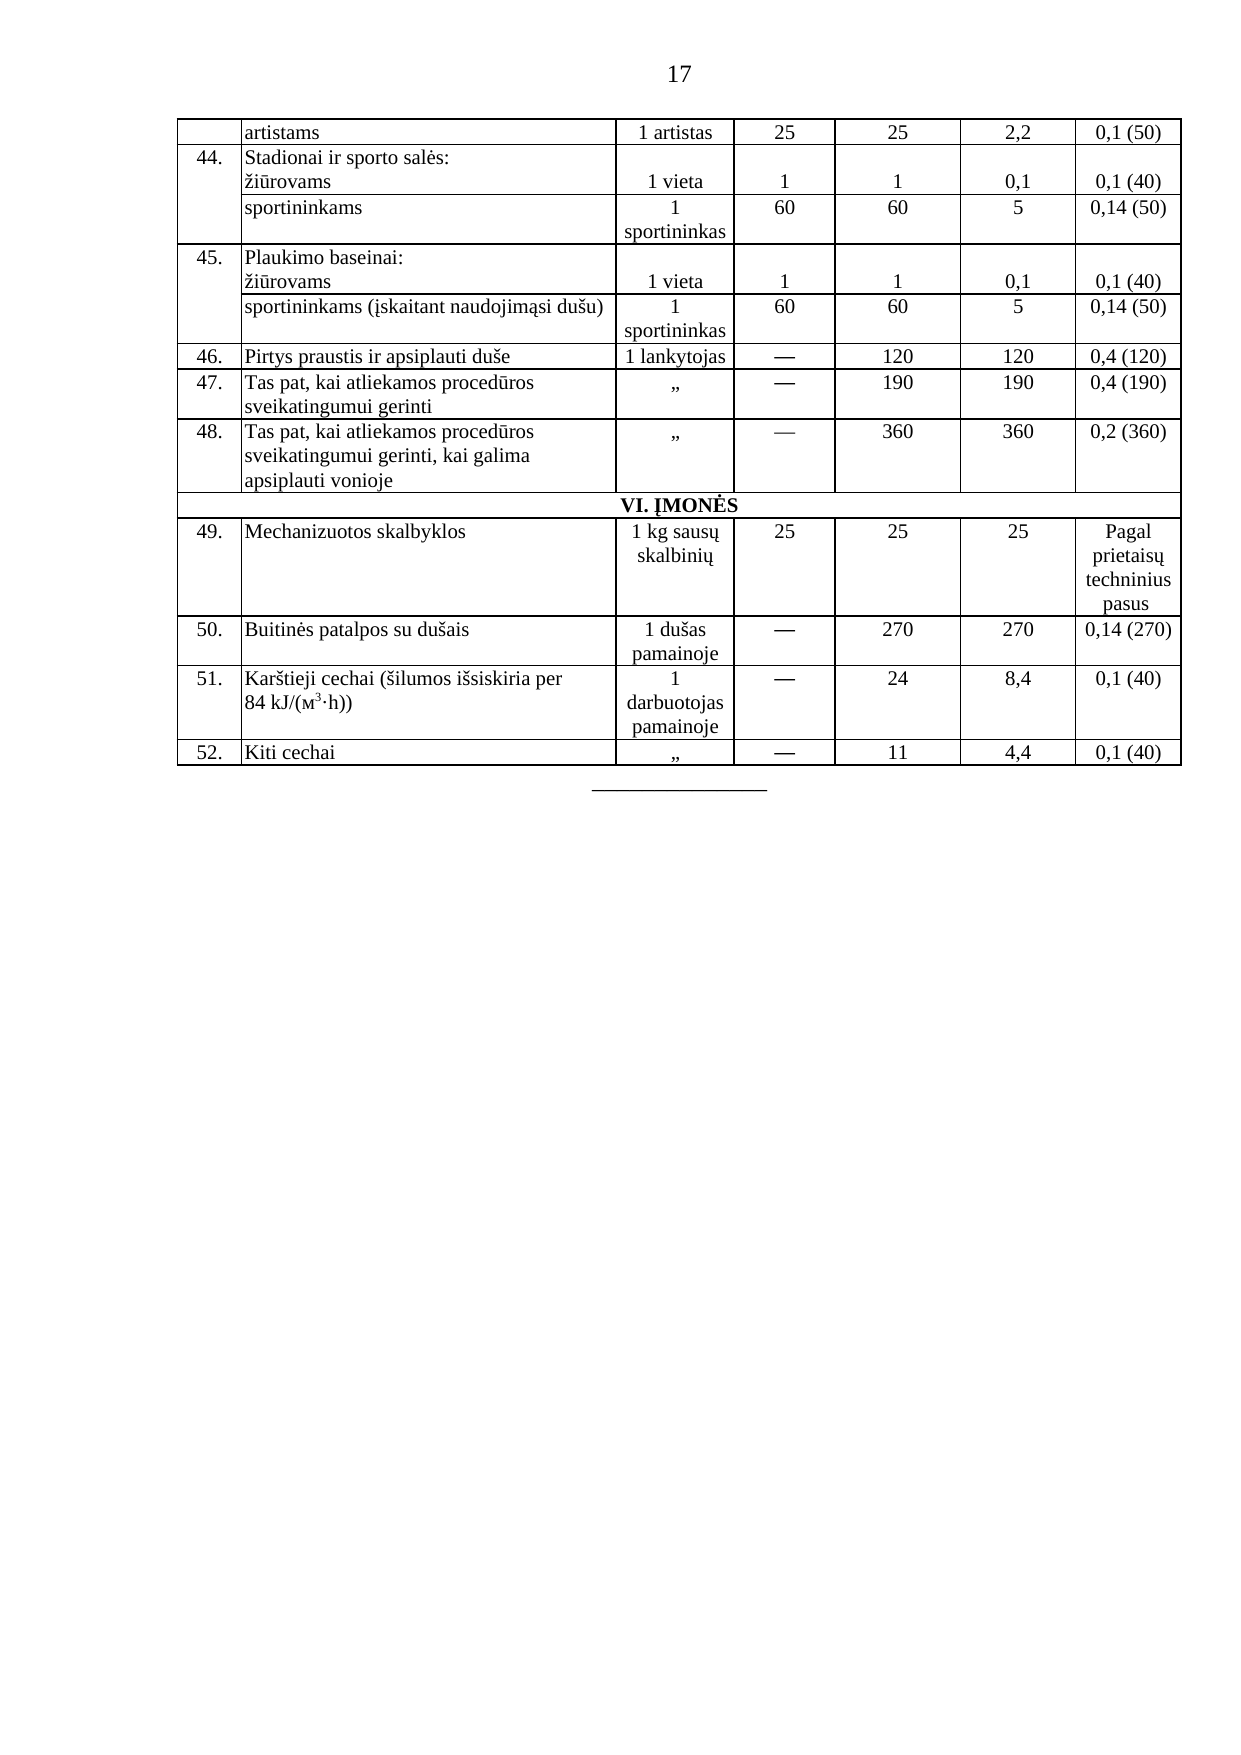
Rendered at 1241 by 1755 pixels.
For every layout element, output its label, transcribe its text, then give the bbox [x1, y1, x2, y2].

table_cell — [735, 740, 834, 764]
table_cell 45. [178, 245, 241, 342]
table_cell 60 [836, 295, 960, 342]
table_cell 60 [735, 195, 834, 243]
table_cell 0,1 (40) [1076, 145, 1180, 193]
table_cell 0,14 (50) [1076, 295, 1180, 342]
table_cell 25 [735, 519, 834, 615]
table_cell — [735, 420, 834, 492]
table_cell Plaukimo baseinai: žiūrovams [242, 245, 615, 293]
table_cell 60 [836, 195, 960, 243]
table_cell 0,1 (40) [1076, 666, 1180, 738]
table_cell 270 [961, 617, 1075, 665]
table_cell 1 [735, 145, 834, 193]
table_cell 51. [178, 666, 241, 738]
text ______________ [177, 766, 1181, 794]
table_cell 0,1 (40) [1076, 245, 1180, 293]
table_cell 190 [961, 370, 1075, 418]
table_cell 25 [836, 120, 960, 144]
table_cell 24 [836, 666, 960, 738]
table_cell 0,4 (190) [1076, 370, 1180, 418]
table_cell 190 [836, 370, 960, 418]
table_cell Karštieji cechai (šilumos išsiskiria per 84 kJ/(м3·h)) [242, 666, 615, 738]
table_cell Stadionai ir sporto salės: žiūrovams [242, 145, 615, 193]
table_cell 0,1 [961, 145, 1075, 193]
table_cell 50. [178, 617, 241, 665]
table_cell 0,1 [961, 245, 1075, 293]
table_cell 47. [178, 370, 241, 418]
table_cell Pagal prietaisų techninius pasus [1076, 519, 1180, 615]
table_cell sportininkams [242, 195, 615, 243]
table_cell — [735, 666, 834, 738]
table_cell 1 darbuotojas pamainoje [617, 666, 733, 738]
table_cell 1 sportininkas [617, 195, 733, 243]
table_cell 5 [961, 195, 1075, 243]
table_cell „ [617, 740, 733, 764]
table_cell 0,14 (50) [1076, 195, 1180, 243]
table_cell — [735, 370, 834, 418]
table_cell 0,2 (360) [1076, 420, 1180, 492]
table_cell 270 [836, 617, 960, 665]
table_cell 4,4 [961, 740, 1075, 764]
table_cell — [735, 344, 834, 368]
table_cell „ [617, 420, 733, 492]
table_cell 44. [178, 145, 241, 243]
table_cell 1 vieta [617, 245, 733, 293]
table_cell 52. [178, 740, 241, 764]
table_cell 360 [836, 420, 960, 492]
table_cell 25 [735, 120, 834, 144]
table_cell 360 [961, 420, 1075, 492]
table_cell 5 [961, 295, 1075, 342]
table_cell 49. [178, 519, 241, 615]
table_cell 1 vieta [617, 145, 733, 193]
table_cell 1 [836, 145, 960, 193]
table_cell 1 sportininkas [617, 295, 733, 342]
table_cell „ [617, 370, 733, 418]
table_cell 1 lankytojas [617, 344, 733, 368]
table_cell [178, 120, 241, 144]
table_cell 46. [178, 344, 241, 368]
table_cell 0,14 (270) [1076, 617, 1180, 665]
table_cell 11 [836, 740, 960, 764]
table_cell artistams [242, 120, 615, 144]
table_cell 1 kg sausų skalbinių [617, 519, 733, 615]
table_cell 25 [836, 519, 960, 615]
table_cell Tas pat, kai atliekamos procedūros sveikatingumui gerinti [242, 370, 615, 418]
table_cell 120 [836, 344, 960, 368]
table_cell 120 [961, 344, 1075, 368]
table_cell — [735, 617, 834, 665]
table_cell 0,1 (40) [1076, 740, 1180, 764]
table_cell Kiti cechai [242, 740, 615, 764]
table_cell Buitinės patalpos su dušais [242, 617, 615, 665]
table_cell 1 dušas pamainoje [617, 617, 733, 665]
table_cell 1 аrtistas [617, 120, 733, 144]
table_cell 0,4 (120) [1076, 344, 1180, 368]
table_cell Pirtys praustis ir apsiplauti duše [242, 344, 615, 368]
table_cell Tas pat, kai atliekamos procedūros sveikatingumui gerinti, kai galima apsiplauti vonioje [242, 420, 615, 492]
table_cell 1 [836, 245, 960, 293]
table_cell 1 [735, 245, 834, 293]
table_cell Mechanizuotos skalbyklos [242, 519, 615, 615]
table_cell 8,4 [961, 666, 1075, 738]
table_cell 48. [178, 420, 241, 492]
table_cell 60 [735, 295, 834, 342]
table_cell sportininkams (įskaitant naudojimąsi dušu) [242, 295, 615, 342]
table_cell 0,1 (50) [1076, 120, 1180, 144]
table_cell VI. ĮMONĖS [178, 493, 1180, 517]
table_cell 2,2 [961, 120, 1075, 144]
table_cell 25 [961, 519, 1075, 615]
